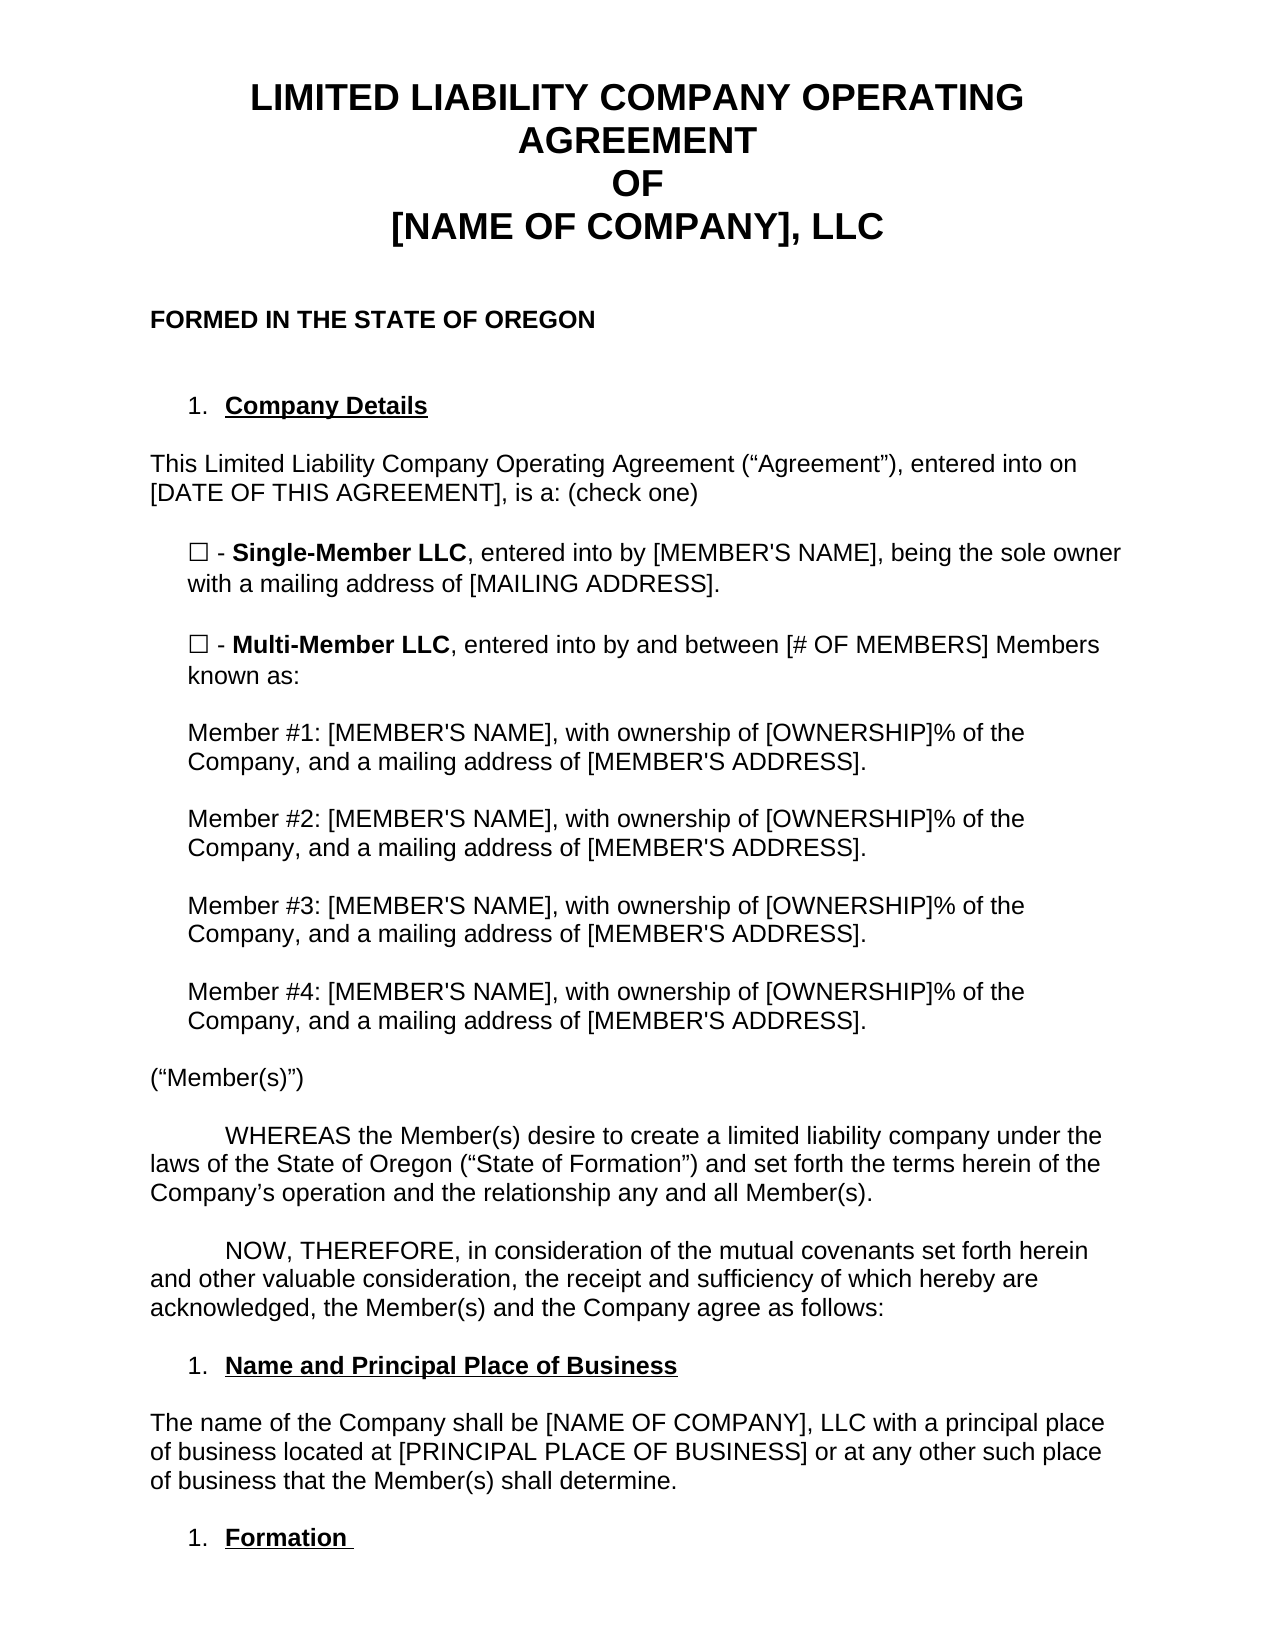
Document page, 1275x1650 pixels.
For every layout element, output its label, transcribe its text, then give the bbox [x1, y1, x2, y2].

text ☐ - Multi-Member LLC, entered into by and between [# OF MEMBERS] Members known as: [187, 627, 1125, 689]
text LIMITED LIABILITY COMPANY OPERATING AGREEMENT [150, 75, 1125, 161]
text FORMED IN THE STATE OF OREGON [150, 305, 1125, 334]
text ☐ - Single-Member LLC, entered into by [MEMBER'S NAME], being the sole owner with a mailing address of [MAILING ADDRESS]. [187, 535, 1125, 598]
text Member #2: [MEMBER'S NAME], with ownership of [OWNERSHIP]% of the Company, and a mailing address of [MEMBER'S ADDRESS]. [187, 804, 1125, 862]
text WHEREAS the Member(s) desire to create a limited liability company under the laws of the State of Oregon (“State of Formation”) and set forth the terms herein of the Company’s operation and the relationship any and all Member(s). [150, 1121, 1125, 1207]
text OF [150, 161, 1125, 204]
text Member #1: [MEMBER'S NAME], with ownership of [OWNERSHIP]% of the Company, and a mailing address of [MEMBER'S ADDRESS]. [187, 718, 1125, 776]
list Formation [187, 1523, 1125, 1552]
text The name of the Company shall be [NAME OF COMPANY], LLC with a principal place of business located at [PRINCIPAL PLACE OF BUSINESS] or at any other such place of business that the Member(s) shall determine. [150, 1408, 1125, 1494]
text NOW, THEREFORE, in consideration of the mutual covenants set forth herein and other valuable consideration, the receipt and sufficiency of which hereby are acknowledged, the Member(s) and the Company agree as follows: [150, 1236, 1125, 1322]
text Member #3: [MEMBER'S NAME], with ownership of [OWNERSHIP]% of the Company, and a mailing address of [MEMBER'S ADDRESS]. [187, 891, 1125, 948]
text Member #4: [MEMBER'S NAME], with ownership of [OWNERSHIP]% of the Company, and a mailing address of [MEMBER'S ADDRESS]. [187, 977, 1125, 1034]
text [NAME OF COMPANY], LLC [150, 204, 1125, 247]
text (“Member(s)”) [150, 1063, 1125, 1092]
list Name and Principal Place of Business [187, 1351, 1125, 1379]
text This Limited Liability Company Operating Agreement (“Agreement”), entered into on [DATE OF THIS AGREEMENT], is a: (check one) [150, 449, 1125, 506]
list Company Details [187, 391, 1125, 420]
